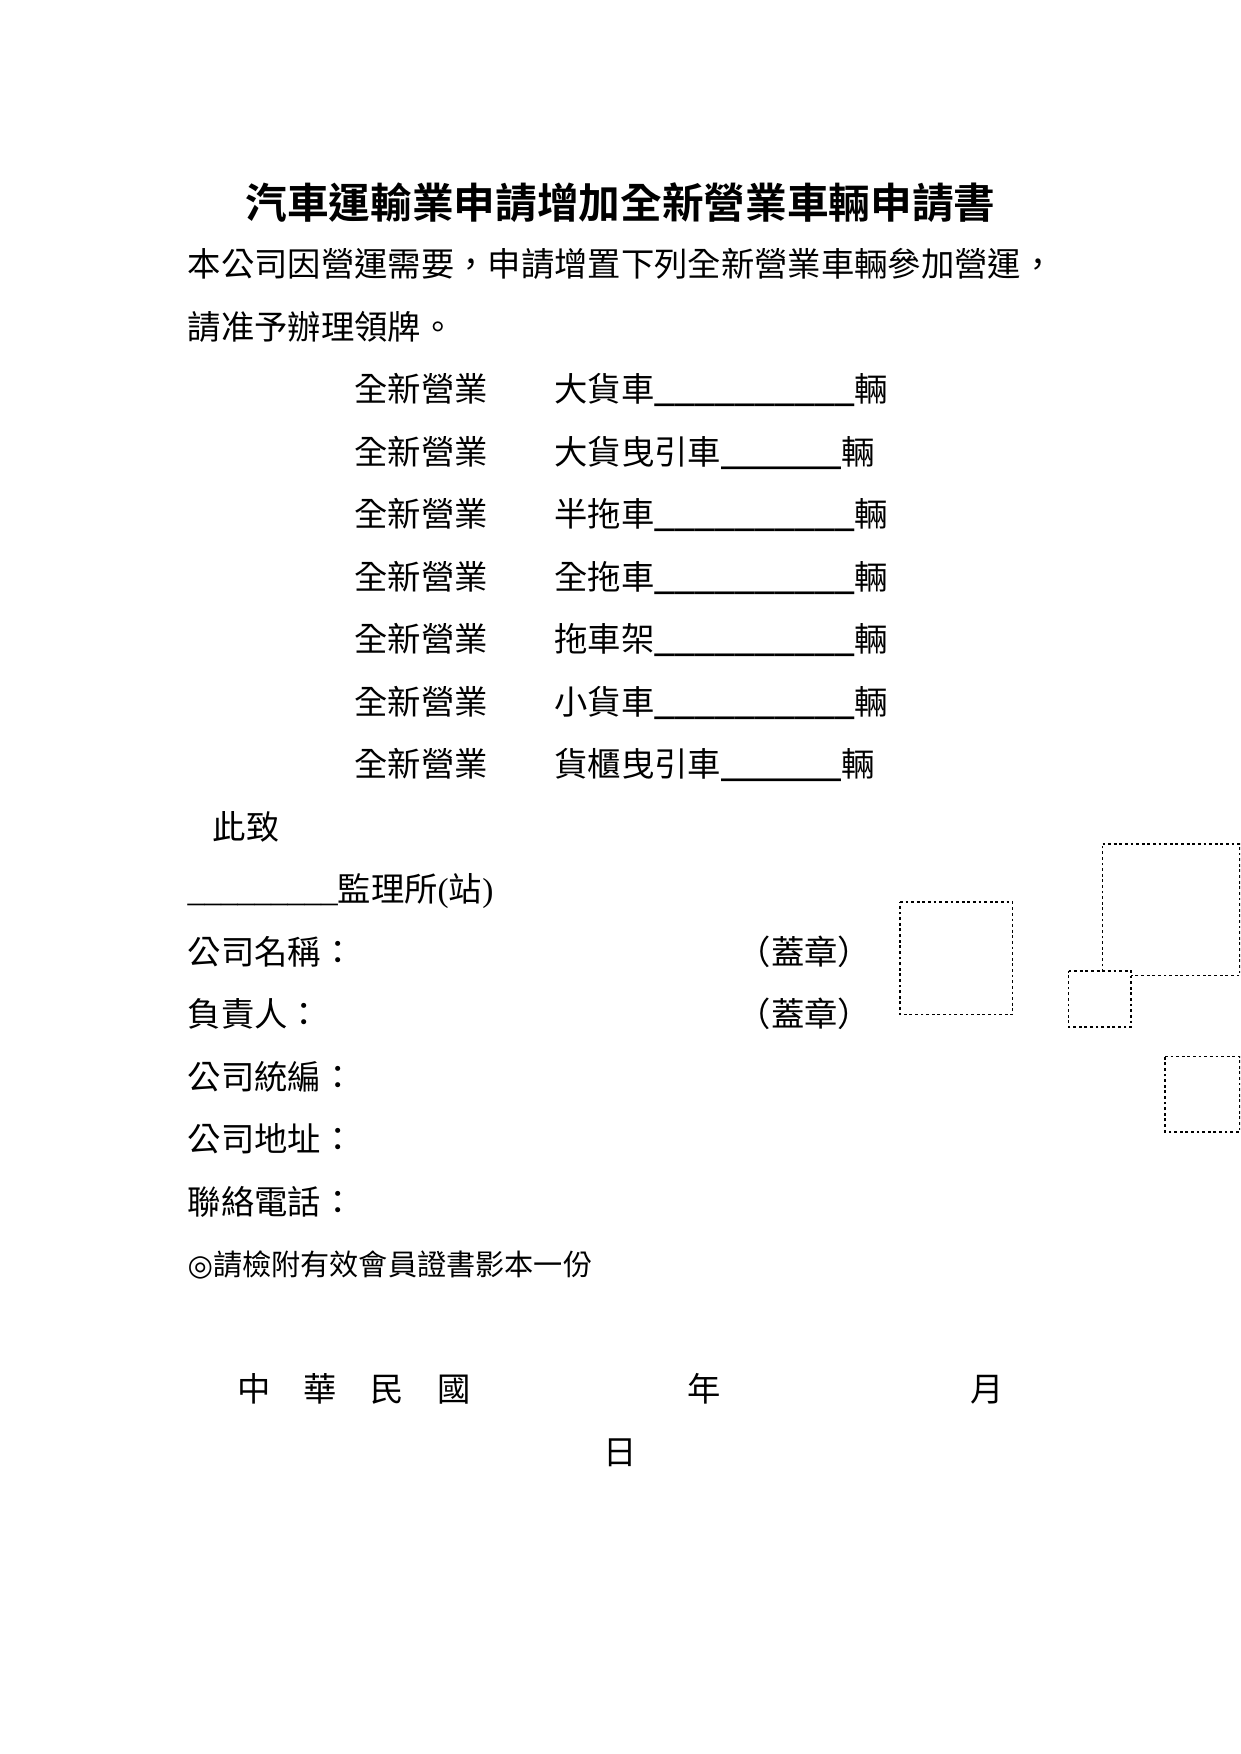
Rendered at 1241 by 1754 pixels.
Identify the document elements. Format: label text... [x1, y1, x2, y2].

text 全新營業 貨櫃曳引車______輛 [187, 721, 1053, 783]
text 公司統編： [187, 1033, 1053, 1096]
text 全新營業 半拖車__________輛 [187, 471, 1053, 533]
text ◎請檢附有效會員證書影本一份 [187, 1221, 1053, 1283]
text 此致 [187, 783, 1053, 846]
text _________監理所(站) [187, 846, 1053, 908]
text 負責人： （蓋章） [187, 971, 1053, 1033]
text 本公司因營運需要，申請增置下列全新營業車輛參加營運，請准予辦理領牌。 [187, 221, 1053, 346]
text 汽車運輸業申請增加全新營業車輛申請書 [187, 158, 1053, 221]
text 公司地址： [187, 1096, 1053, 1158]
text 全新營業 全拖車__________輛 [187, 533, 1053, 596]
text 全新營業 大貨曳引車______輛 [187, 408, 1053, 471]
text 公司名稱： （蓋章） [187, 908, 900, 971]
text 全新營業 小貨車__________輛 [187, 658, 1053, 721]
text 中 華 民 國 年 月 日 [187, 1346, 1053, 1471]
text 全新營業 大貨車__________輛 [187, 346, 1053, 408]
text [1013, 908, 1053, 971]
text 聯絡電話： [187, 1158, 1053, 1221]
text 全新營業 拖車架__________輛 [187, 596, 1053, 658]
